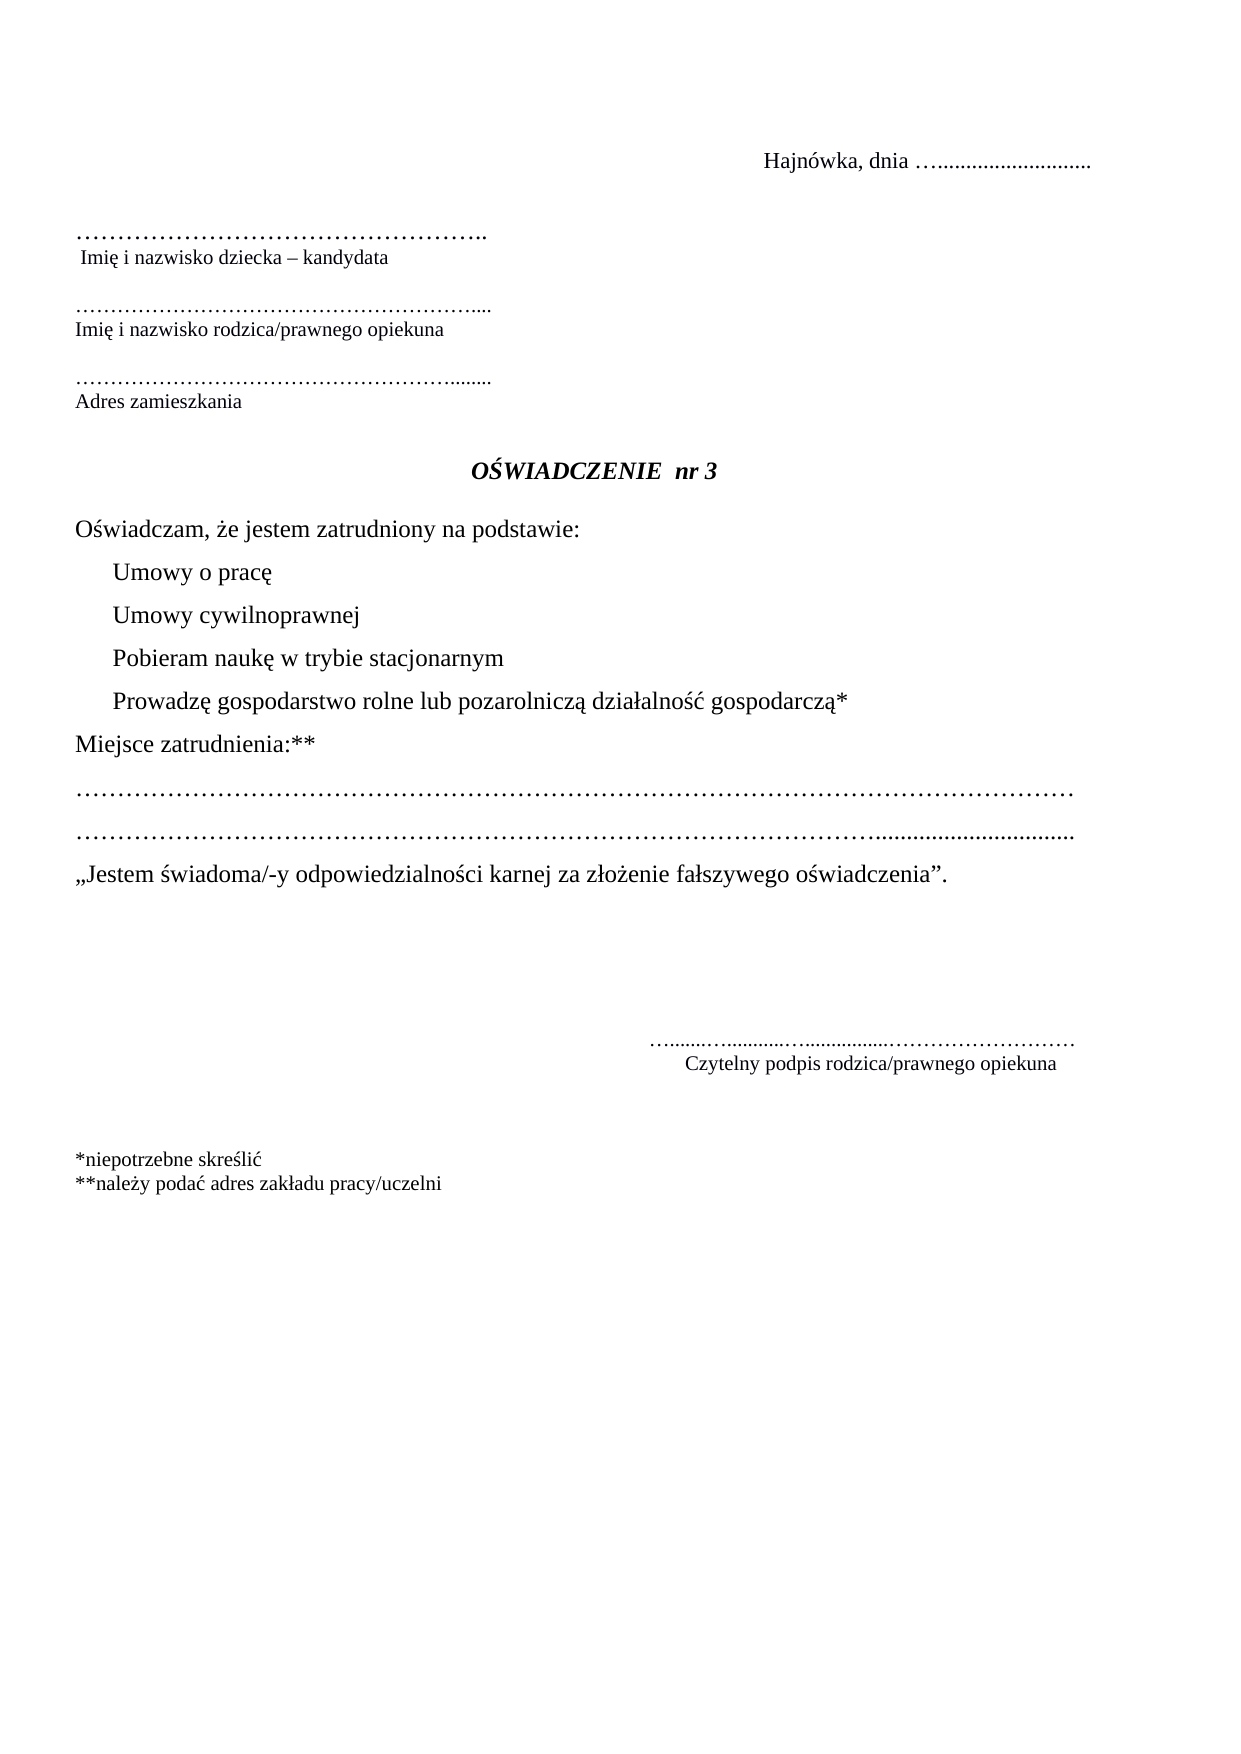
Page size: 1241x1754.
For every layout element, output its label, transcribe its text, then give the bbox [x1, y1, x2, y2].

text Oświadczam, że jestem zatrudniony na podstawie: [75, 514, 1116, 543]
text Miejsce zatrudnienia:** [75, 729, 1116, 758]
list Prowadzę gospodarstwo rolne lub pozarolniczą działalność gospodarczą* [112, 686, 1116, 715]
text Hajnówka, dnia …........................... [75, 147, 1116, 173]
text ………………………………………………….... [75, 293, 1116, 317]
text „Jestem świadoma/-y odpowiedzialności karnej za złożenie fałszywego oświadczenia”. [75, 859, 1116, 888]
text *niepotrzebne skreślić [75, 1147, 1116, 1171]
list Umowy cywilnoprawnej [112, 600, 1116, 629]
text OŚWIADCZENIE nr 3 [75, 456, 1116, 485]
text Imię i nazwisko dziecka – kandydata [75, 245, 1116, 269]
list Umowy o pracę [112, 557, 1116, 586]
list Pobieram naukę w trybie stacjonarnym [112, 643, 1116, 672]
text ………………………………………………........ [75, 365, 1116, 389]
text ….......…...........…................……………………… Czytelny podpis rodzica/prawnego opiekuna [517, 1027, 1116, 1075]
text ………………………………………….. [75, 216, 1116, 245]
text ……………………………………………………………………………………................................ [75, 816, 1116, 844]
text ………………………………………………………………………………………………………… [75, 773, 1116, 801]
text Adres zamieszkania [75, 389, 1116, 413]
text **należy podać adres zakładu pracy/uczelni [75, 1171, 1116, 1195]
text Imię i nazwisko rodzica/prawnego opiekuna [75, 317, 1116, 341]
